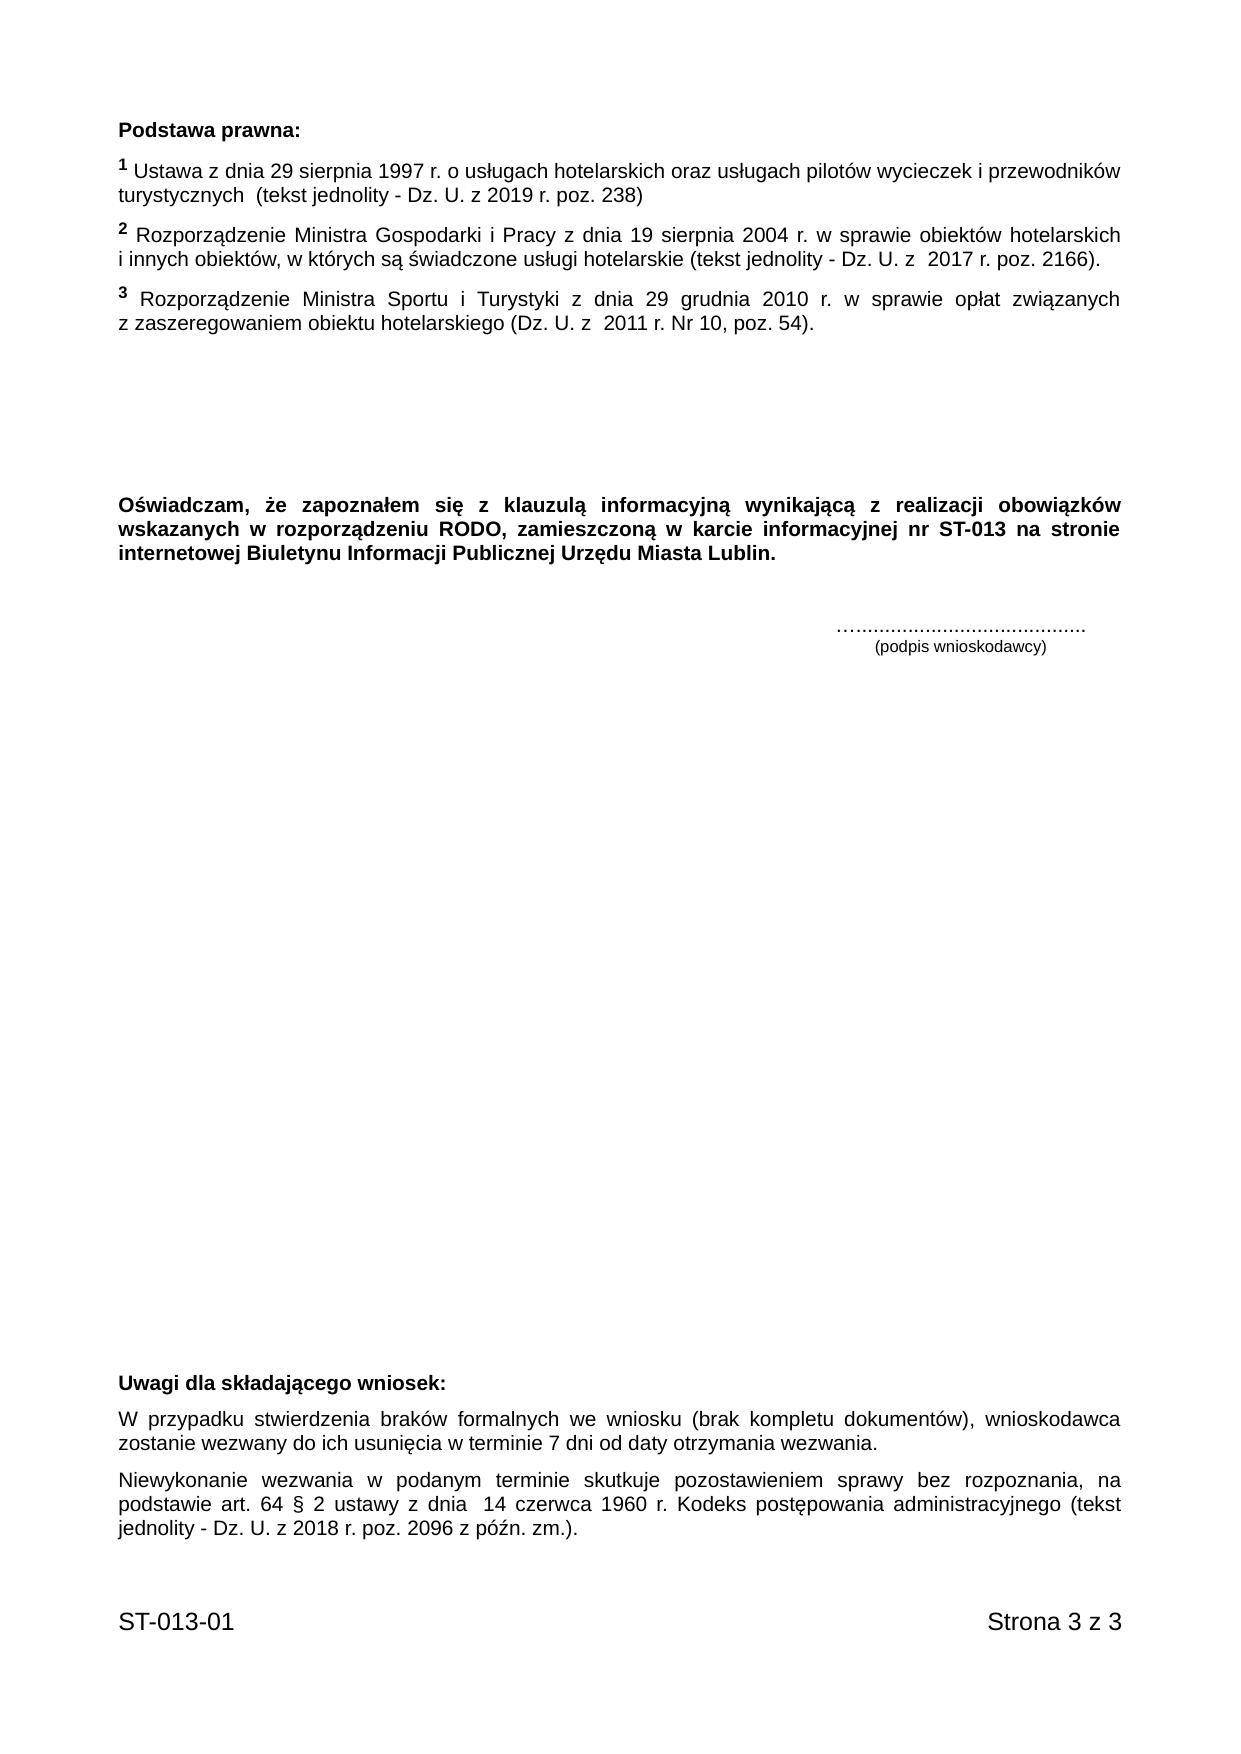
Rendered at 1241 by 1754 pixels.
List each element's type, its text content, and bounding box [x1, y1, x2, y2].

text Uwagi dla składającego wniosek: [118, 1371, 1122, 1395]
text 3 Rozporządzenie Ministra Sportu i Turystyki z dnia 29 grudnia 2010 r. w sprawie opłat związanych z zaszeregowaniem obiektu hotelarskiego (Dz. U. z 2011 r. Nr 10, poz. 54). [118, 283, 1122, 335]
text W przypadku stwierdzenia braków formalnych we wniosku (brak kompletu dokumentów), wnioskodawca zostanie wezwany do ich usunięcia w terminie 7 dni od daty otrzymania wezwania. [118, 1407, 1122, 1455]
text Podstawa prawna: [118, 118, 1122, 142]
text Oświadczam, że zapoznałem się z klauzulą informacyjną wynikającą z realizacji obowiązków wskazanych w rozporządzeniu RODO, zamieszczoną w karcie informacyjnej nr ST-013 na stronie internetowej Biuletynu Informacji Publicznej Urzędu Miasta Lublin. [118, 493, 1122, 565]
text 2 Rozporządzenie Ministra Gospodarki i Pracy z dnia 19 sierpnia 2004 r. w sprawie obiektów hotelarskich i innych obiektów, w których są świadczone usługi hotelarskie (tekst jednolity - Dz. U. z 2017 r. poz. 2166). [118, 219, 1122, 271]
text …........................................ [799, 613, 1122, 637]
text (podpis wnioskodawcy) [799, 637, 1122, 656]
text 1 Ustawa z dnia 29 sierpnia 1997 r. o usługach hotelarskich oraz usługach pilotów wycieczek i przewodników turystycznych (tekst jednolity - Dz. U. z 2019 r. poz. 238) [118, 154, 1122, 206]
text Niewykonanie wezwania w podanym terminie skutkuje pozostawieniem sprawy bez rozpoznania, na podstawie art. 64 § 2 ustawy z dnia 14 czerwca 1960 r. Kodeks postępowania administracyjnego (tekst jednolity - Dz. U. z 2018 r. poz. 2096 z późn. zm.). [118, 1468, 1122, 1539]
